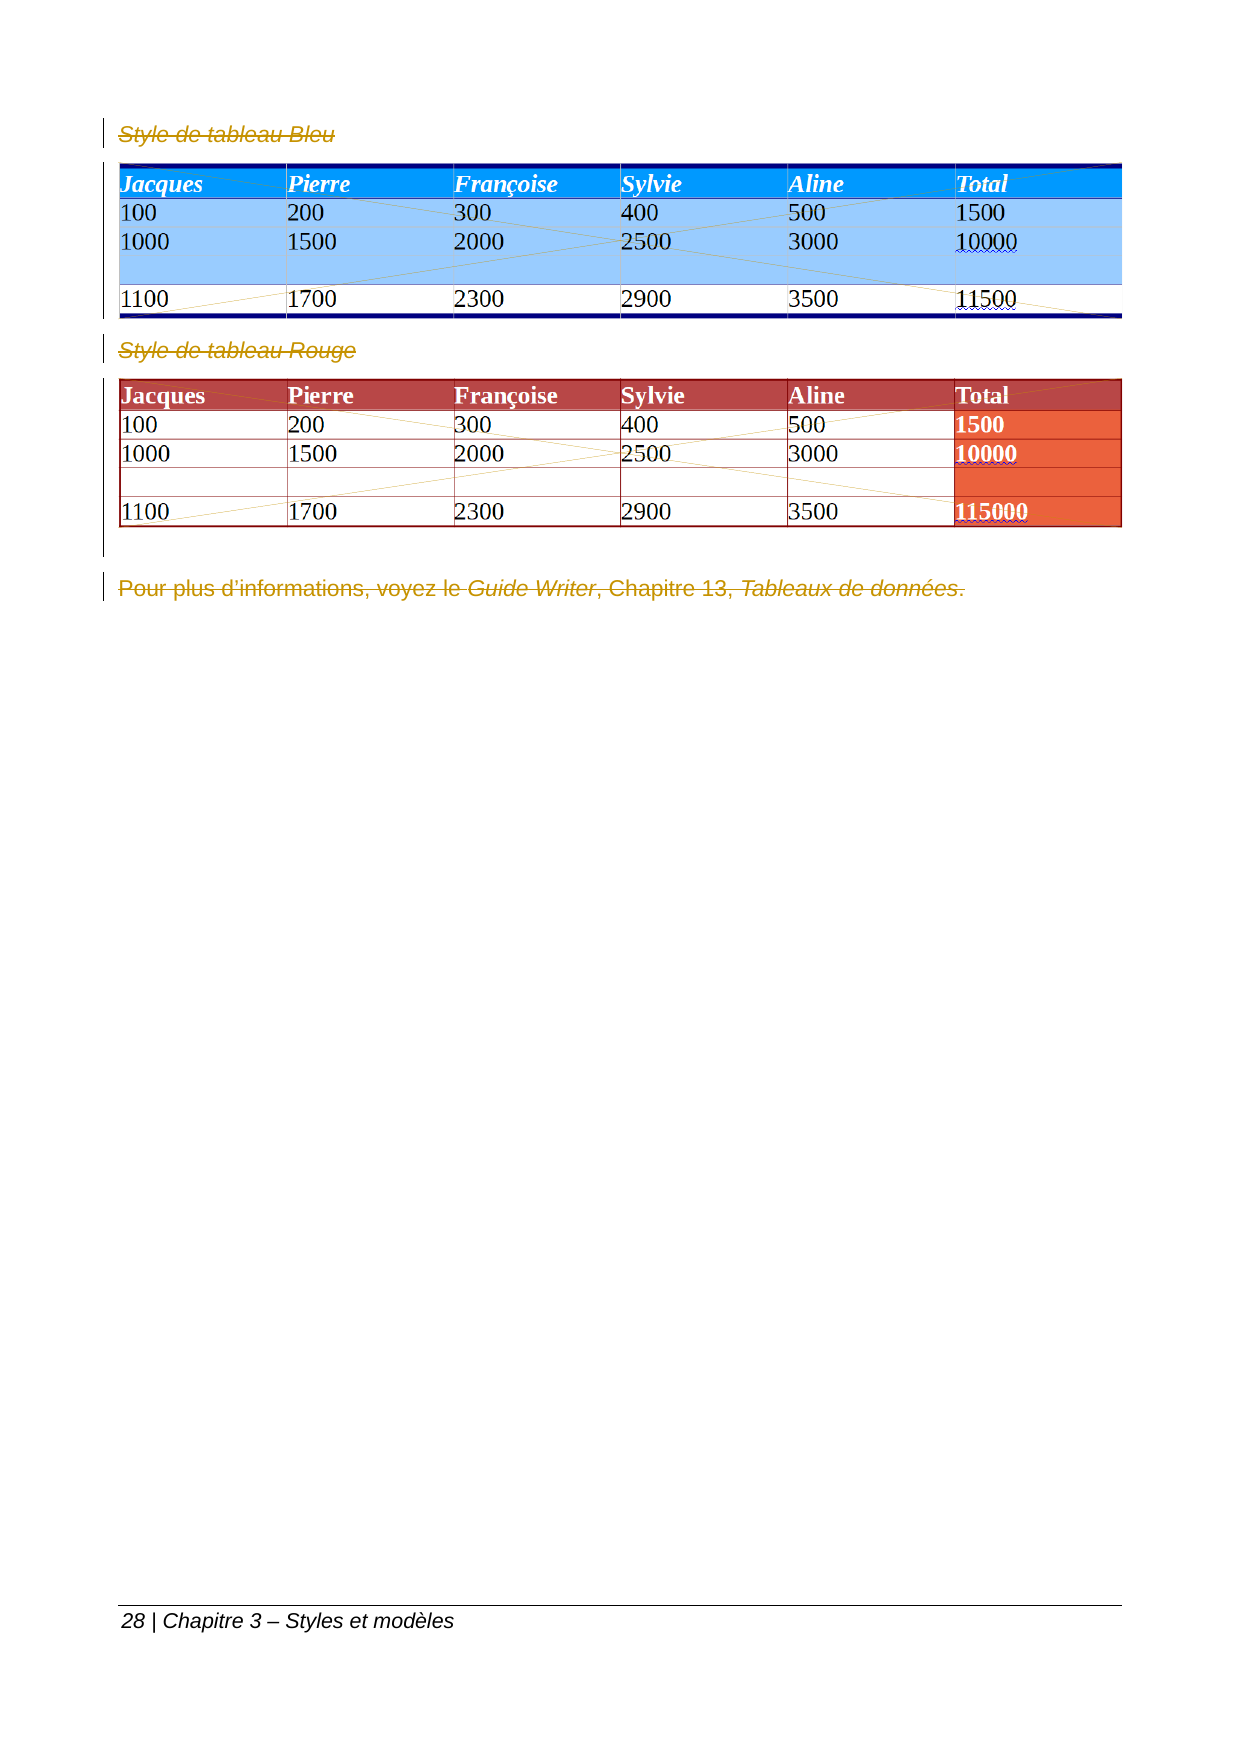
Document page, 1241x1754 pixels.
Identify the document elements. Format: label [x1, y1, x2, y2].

picture [118, 379, 613, 527]
picture [626, 162, 1123, 319]
picture [125, 378, 1115, 452]
picture [123, 162, 1117, 240]
picture [125, 241, 1115, 319]
picture [118, 163, 615, 318]
picture [124, 454, 1116, 528]
picture [627, 378, 1123, 528]
